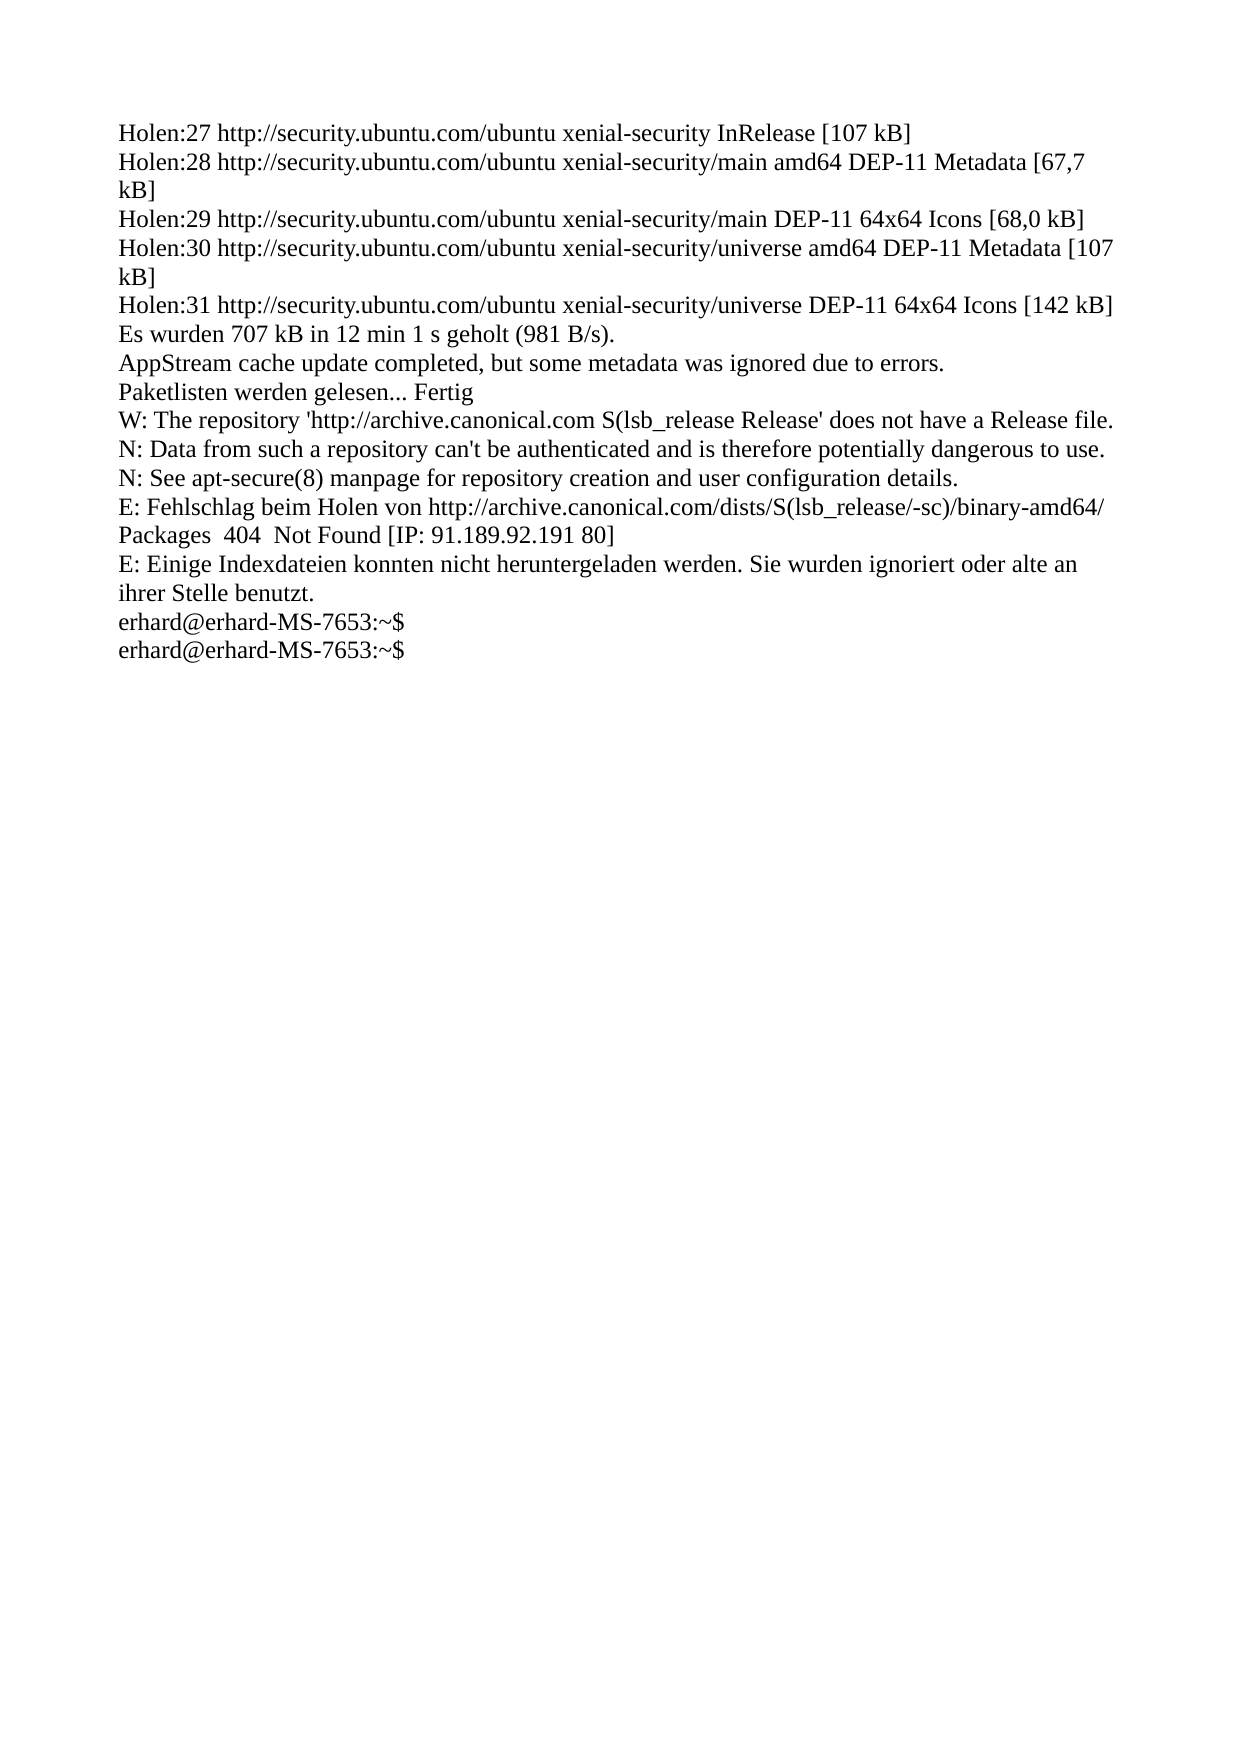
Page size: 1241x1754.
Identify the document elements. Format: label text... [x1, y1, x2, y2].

text erhard@erhard-MS-7653:~$ [118, 636, 1122, 664]
text AppStream cache update completed, but some metadata was ignored due to errors. [118, 348, 1122, 377]
text N: See apt-secure(8) manpage for repository creation and user configuration details. [118, 463, 1122, 492]
text Holen:31 http://security.ubuntu.com/ubuntu xenial-security/universe DEP-11 64x64 Icons [142 kB] [118, 291, 1122, 319]
text Paketlisten werden gelesen... Fertig [118, 377, 1122, 406]
text W: The repository 'http://archive.canonical.com S(lsb_release Release' does not have a Release file. [118, 406, 1122, 434]
text erhard@erhard-MS-7653:~$ [118, 607, 1122, 636]
text Holen:30 http://security.ubuntu.com/ubuntu xenial-security/universe amd64 DEP-11 Metadata [107 kB] [118, 233, 1122, 291]
text Holen:29 http://security.ubuntu.com/ubuntu xenial-security/main DEP-11 64x64 Icons [68,0 kB] [118, 204, 1122, 233]
text Holen:27 http://security.ubuntu.com/ubuntu xenial-security InRelease [107 kB] [118, 118, 1122, 147]
text E: Einige Indexdateien konnten nicht heruntergeladen werden. Sie wurden ignoriert oder alte an ihrer Stelle benutzt. [118, 549, 1122, 607]
text N: Data from such a repository can't be authenticated and is therefore potentially dangerous to use. [118, 434, 1122, 463]
text Es wurden 707 kB in 12 min 1 s geholt (981 B/s). [118, 319, 1122, 348]
text Holen:28 http://security.ubuntu.com/ubuntu xenial-security/main amd64 DEP-11 Metadata [67,7 kB] [118, 147, 1122, 204]
text E: Fehlschlag beim Holen von http://archive.canonical.com/dists/S(lsb_release/-sc)/binary-amd64/Packages 404 Not Found [IP: 91.189.92.191 80] [118, 492, 1122, 549]
